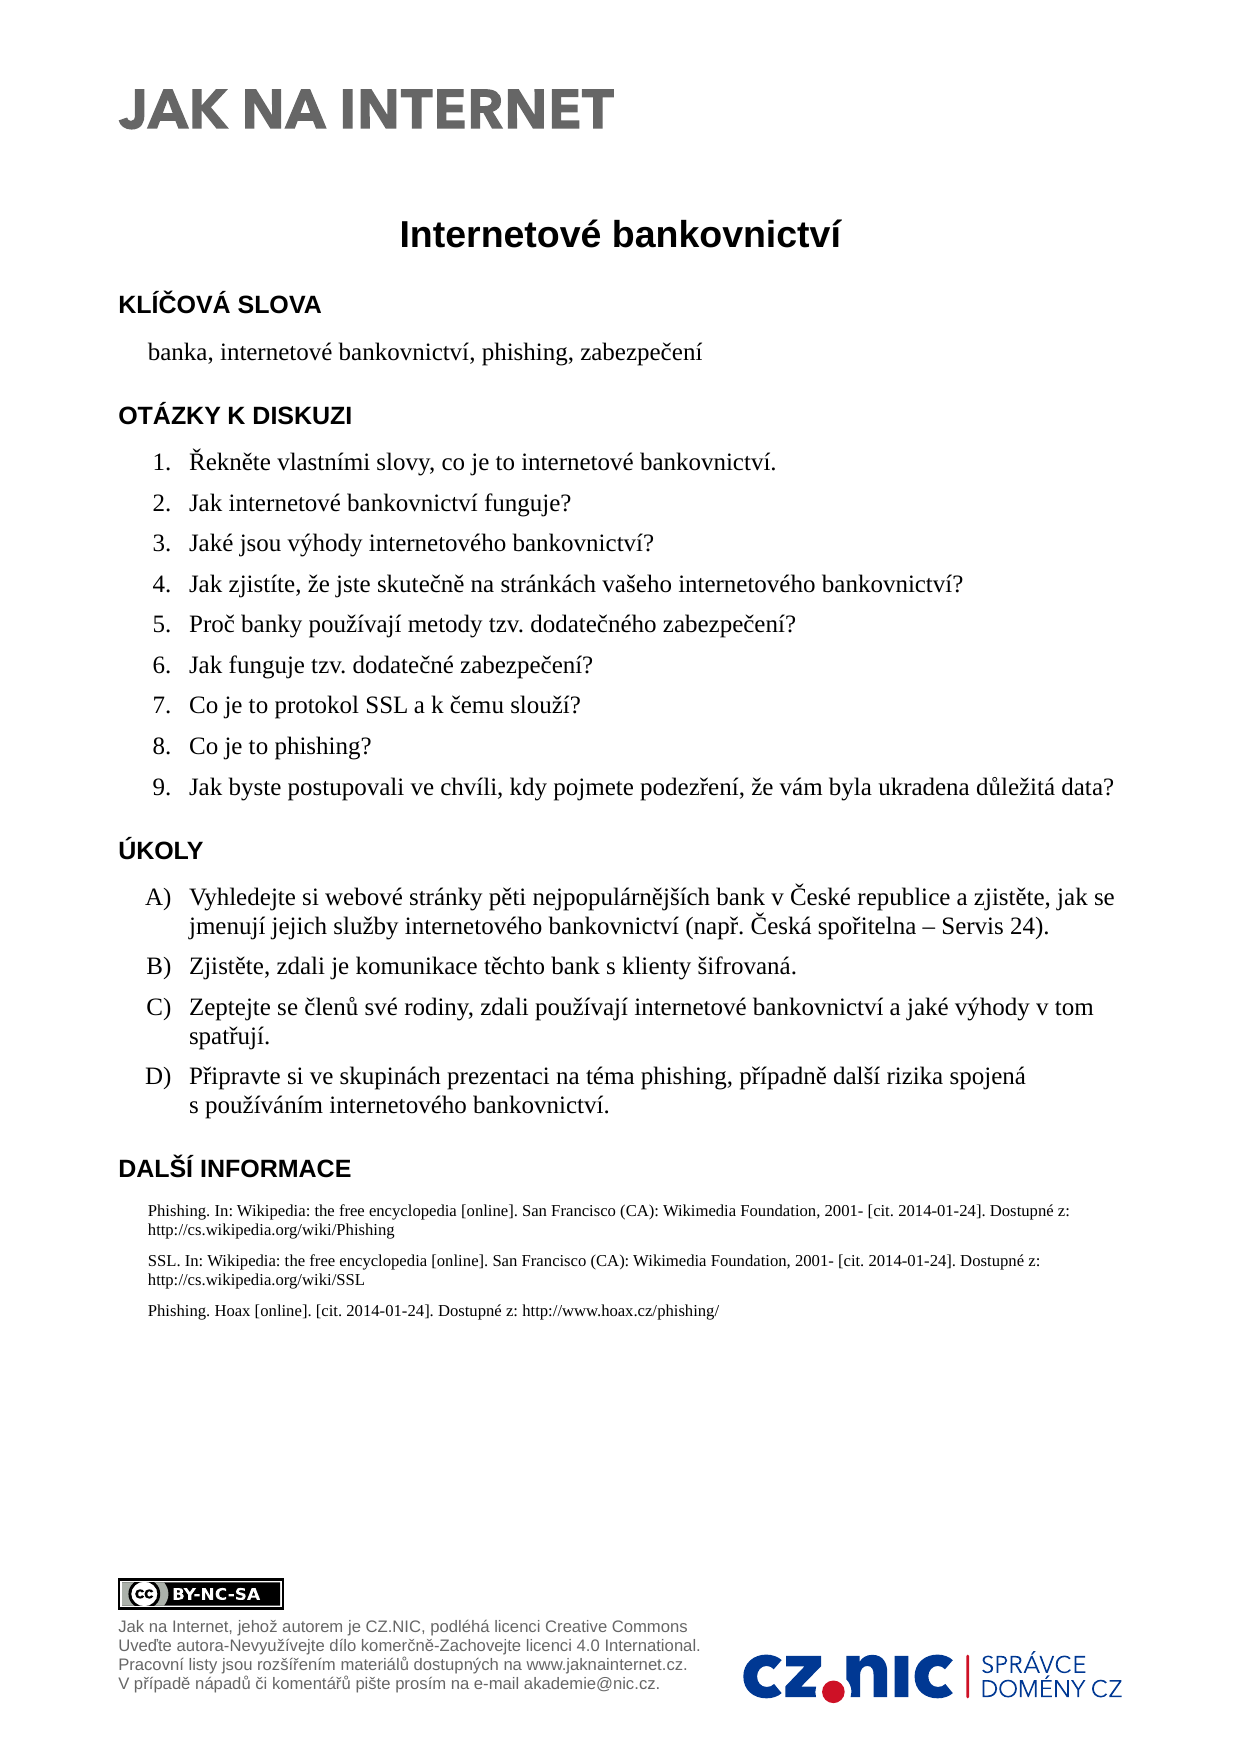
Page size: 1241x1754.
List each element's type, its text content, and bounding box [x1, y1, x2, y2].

list Zjistěte, zdali je komunikace těchto bank s klienty šifrovaná. [171, 951, 1122, 980]
text SSL. In: Wikipedia: the free encyclopedia [online]. San Francisco (CA): Wikimedia Foundation, 2001- [cit. 2014-01-24]. Dostupné z: http://cs.wikipedia.org/wiki/SSL [148, 1251, 1122, 1289]
list Jak funguje tzv. dodatečné zabezpečení? [171, 650, 1122, 679]
list Jak byste postupovali ve chvíli, kdy pojmete podezření, že vám byla ukradena důležitá data? [171, 772, 1122, 800]
list Řekněte vlastními slovy, co je to internetové bankovnictví. [171, 447, 1122, 476]
subtitle DALŠÍ INFORMACE [118, 1154, 1122, 1183]
list Jak zjistíte, že jste skutečně na stránkách vašeho internetového bankovnictví? [171, 569, 1122, 598]
list Zeptejte se členů své rodiny, zdali používají internetové bankovnictví a jaké výhody v tom spatřují. [171, 992, 1122, 1049]
list Vyhledejte si webové stránky pěti nejpopulárnějších bank v České republice a zjistěte, jak se jmenují jejich služby internetového bankovnictví (např. Česká spořitelna – Servis 24). [171, 882, 1122, 940]
text banka, internetové bankovnictví, phishing, zabezpečení [148, 337, 1122, 366]
list Jak internetové bankovnictví funguje? [171, 488, 1122, 517]
list Jaké jsou výhody internetového bankovnictví? [171, 528, 1122, 557]
text Phishing. In: Wikipedia: the free encyclopedia [online]. San Francisco (CA): Wikimedia Foundation, 2001- [cit. 2014-01-24]. Dostupné z: http://cs.wikipedia.org/wiki/Phishing [148, 1201, 1122, 1239]
subtitle ÚKOLY [118, 836, 1122, 864]
list Co je to protokol SSL a k čemu slouží? [171, 691, 1122, 719]
subtitle OTÁZKY K DISKUZI [118, 401, 1122, 430]
list Proč banky používají metody tzv. dodatečného zabezpečení? [171, 609, 1122, 638]
text Phishing. Hoax [online]. [cit. 2014-01-24]. Dostupné z: http://www.hoax.cz/phishing/ [148, 1301, 1122, 1320]
subtitle Internetové bankovnictví [118, 212, 1122, 255]
subtitle KLÍČOVÁ SLOVA [118, 290, 1122, 319]
list Připravte si ve skupinách prezentaci na téma phishing, případně další rizika spojená s používáním internetového bankovnictví. [171, 1061, 1122, 1119]
list Co je to phishing? [171, 731, 1122, 760]
